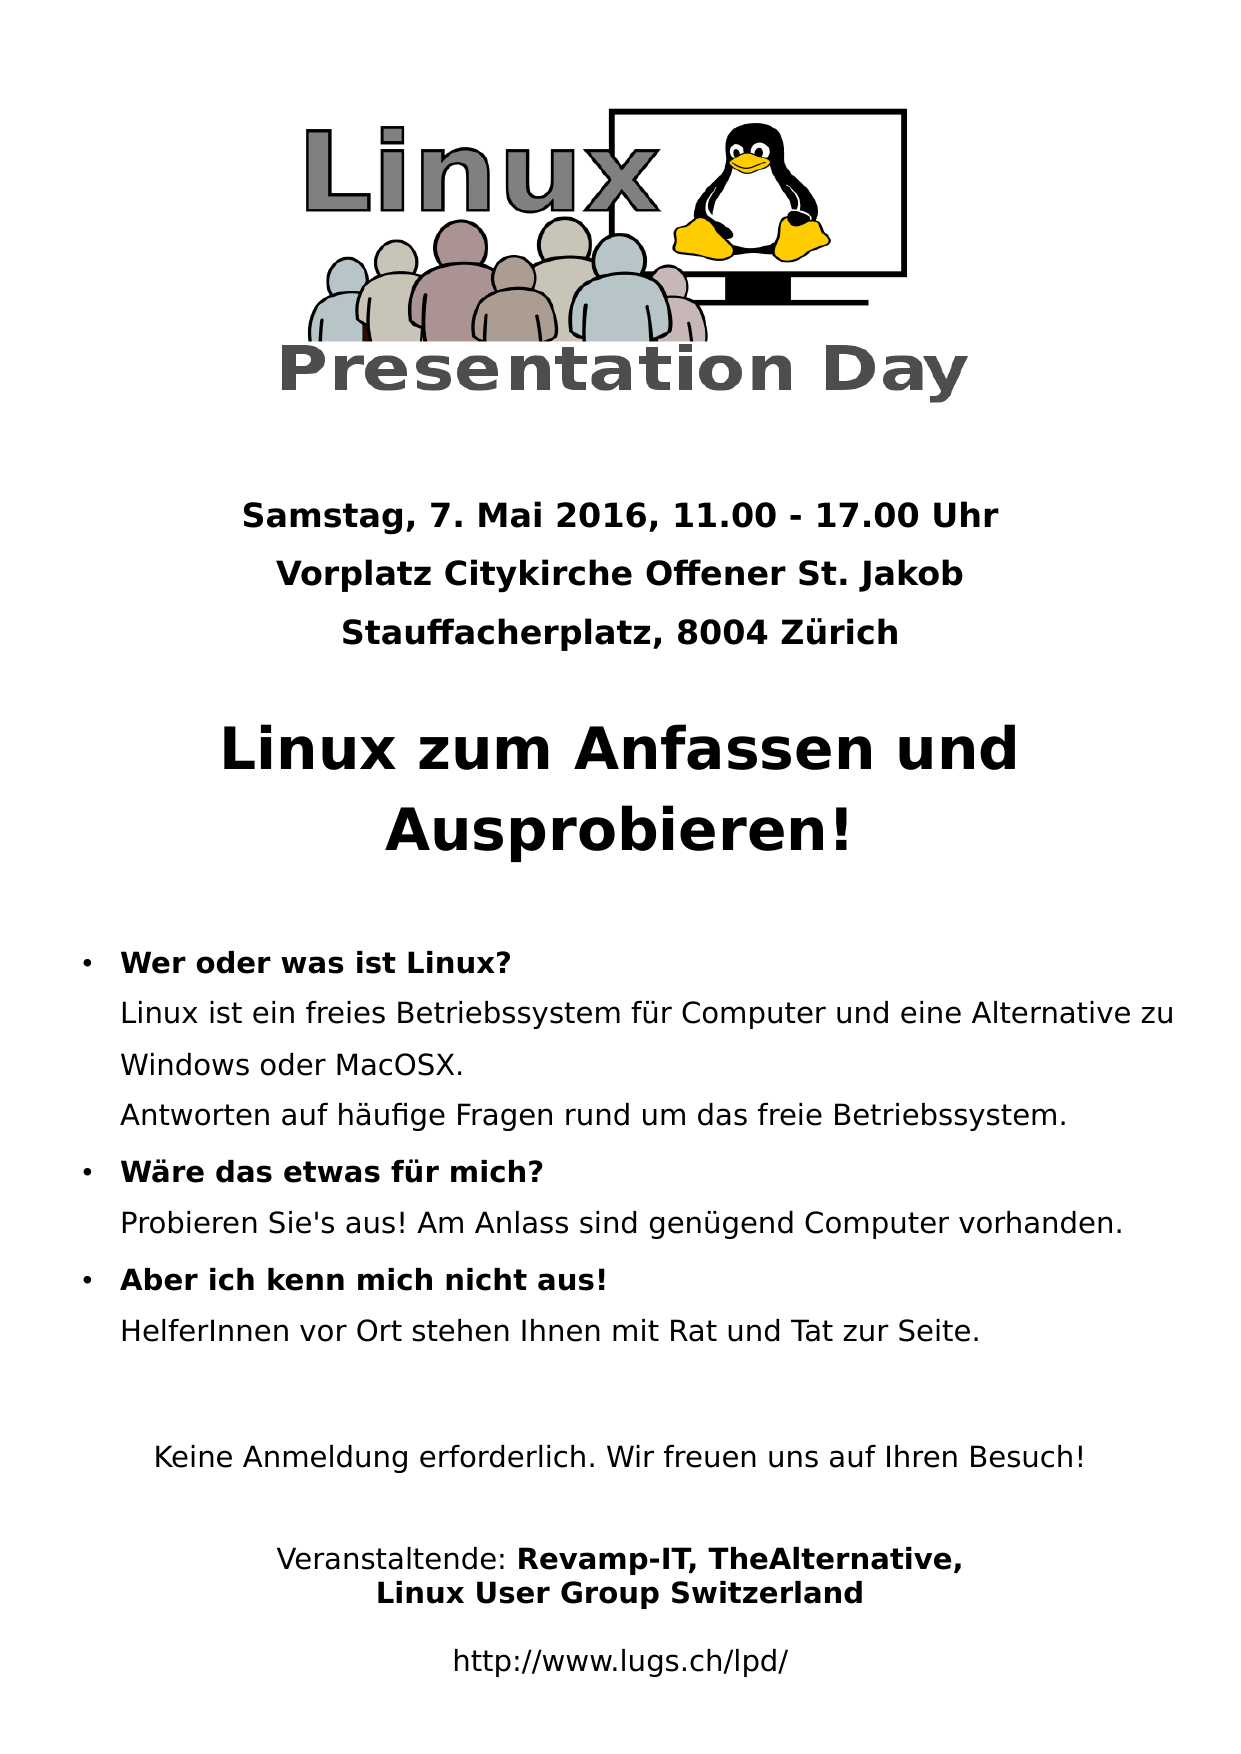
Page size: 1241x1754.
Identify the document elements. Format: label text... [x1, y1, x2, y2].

text Linux zum Anfassen und Ausprobieren! [60, 715, 1180, 864]
text http://www.lugs.ch/lpd/ [60, 1644, 1180, 1678]
text Keine Anmeldung erforderlich. Wir freuen uns auf Ihren Besuch! [60, 1440, 1180, 1474]
subtitle Samstag, 7. Mai 2016, 11.00 - 17.00 Uhr [60, 497, 1180, 536]
text Linux User Group Switzerland [60, 1576, 1180, 1610]
list Wäre das etwas für mich? Probieren Sie's aus! Am Anlass sind genügend Computer vorhanden. [82, 1156, 1180, 1241]
subtitle Stauffacherplatz, 8004 Zürich [60, 613, 1180, 652]
text Vorplatz Citykirche Offener St. Jakob [60, 555, 1180, 594]
picture [213, 60, 1027, 443]
list Aber ich kenn mich nicht aus! HelferInnen vor Ort stehen Ihnen mit Rat und Tat zur Seite. [82, 1264, 1180, 1348]
list Wer oder was ist Linux? Linux ist ein freies Betriebssystem für Computer und eine Alternative zu Windows oder MacOSX. Antworten auf häufige Fragen rund um das freie Betriebssystem. [82, 946, 1180, 1133]
text Veranstaltende: Revamp-IT, TheAlternative, [60, 1542, 1180, 1576]
